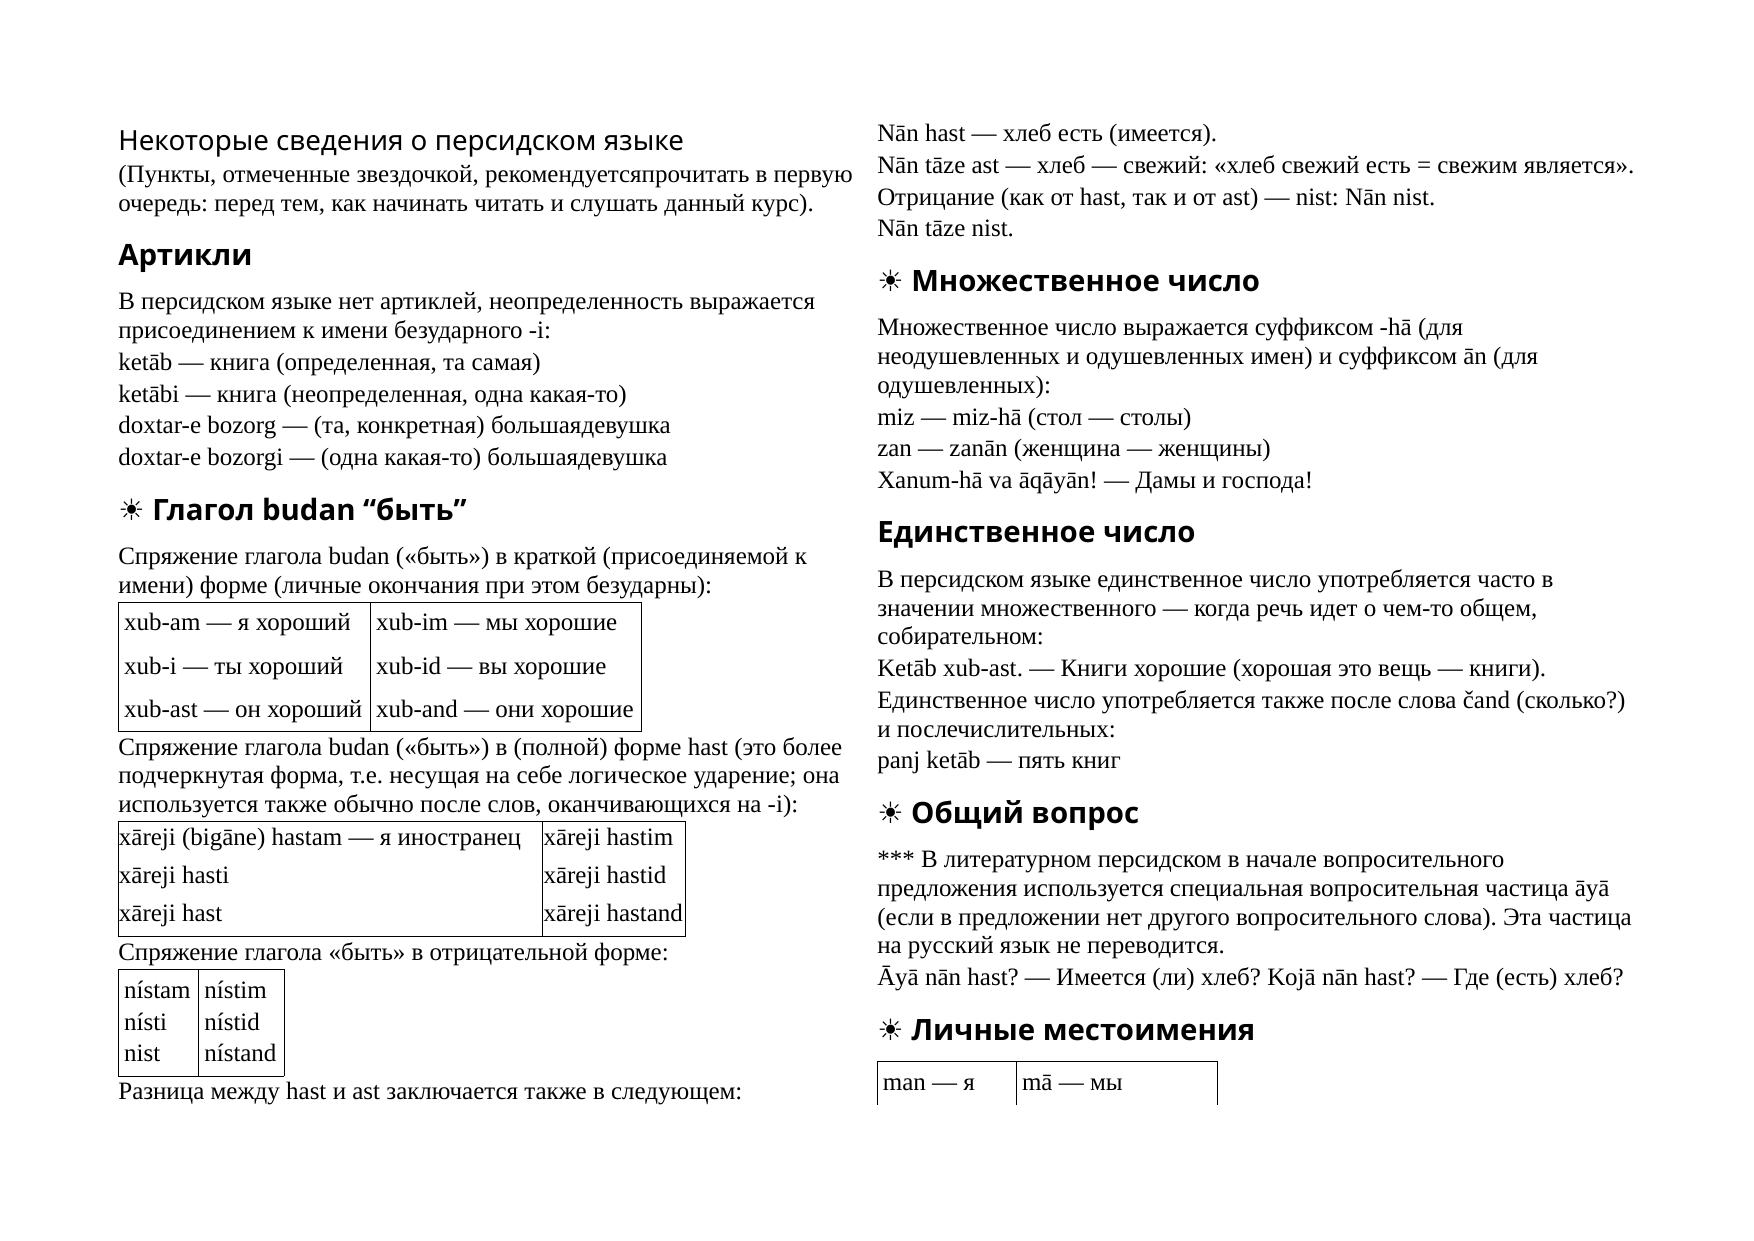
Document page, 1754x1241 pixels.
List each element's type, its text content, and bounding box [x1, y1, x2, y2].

subtitle Единственное число [877, 511, 1636, 551]
table_cell xub-id — вы хорошие [371, 645, 641, 688]
text Отрицание (как от hast, так и от ast) — nist: Nān nist. [877, 182, 1636, 210]
text panj ketāb — пять книг [877, 746, 1636, 774]
subtitle ☀ Общий вопрос [877, 792, 1636, 832]
text *** В литературном персидском в начале вопросительного предложения используется специальная вопросительная частица āyā (если в предложении нет другого вопросительного слова). Эта частица на русский язык не переводится. [877, 844, 1636, 959]
text doxtar-e bozorg — (та, конкретная) большаядевушка [118, 411, 877, 439]
text Разница между hast и ast заключается также в следующем: [118, 1076, 877, 1105]
subtitle Некоторые сведения о персидском языке [118, 121, 877, 159]
text Nān tāze nist. [877, 213, 1636, 242]
text В персидском языке единственное число употребляется часто в значении множественного — когда речь идет о чем-то общем, собирательном: [877, 564, 1636, 650]
text В персидском языке нет артиклей, неопределенность выражается присоединением к имени безударного -i: [118, 286, 877, 344]
subtitle ☀ Глагол budan “быть” [118, 489, 877, 529]
table_header man — я [878, 1062, 1016, 1104]
table_cell xāreji hasti [119, 860, 542, 898]
subtitle ☀ Личные местоимения [877, 1009, 1636, 1049]
text miz — miz-hā (стол — столы) [877, 402, 1636, 430]
table_cell xāreji hastid [543, 860, 685, 898]
table_cell xub-and — они хорошие [371, 688, 641, 731]
text Спряжение глагола «быть» в отрицательной форме: [118, 937, 877, 966]
subtitle ☀ Множественное число [877, 260, 1636, 300]
text doxtar-e bozorgi — (одна какая-то) большаядевушка [118, 442, 877, 471]
table_header xub-im — мы хорошие [371, 603, 641, 645]
table_header xāreji hastim [543, 822, 685, 860]
text ketābi — книга (неопределенная, одна какая-то) [118, 379, 877, 407]
text (Пункты, отмеченные звездочкой, рекомендуетсяпрочитать в первую очередь: перед тем, как начинать читать и слушать данный курс). [118, 159, 877, 216]
text Спряжение глагола budan («быть») в (полной) форме hast (это более подчеркнутая форма, т.е. несущая на себе логическое ударение; она используется также обычно после слов, оканчивающихся на -i): [118, 732, 877, 818]
text ketāb — книга (определенная, та самая) [118, 347, 877, 376]
table_cell xāreji hastand [543, 898, 685, 936]
table_header nístam nísti nist [119, 970, 198, 1076]
text Ketāb xub-ast. — Книги хорошие (хорошая это вещь — книги). [877, 653, 1636, 682]
text zan — zanān (женщина — женщины) [877, 433, 1636, 462]
table_header xub-am — я хороший [119, 603, 370, 645]
table_header nístim nístid nístand [199, 970, 284, 1076]
text Nān tāze ast — хлеб — свежий: «хлеб свежий есть = свежим является». [877, 150, 1636, 179]
text Xanum-hā va āqāyān! — Дамы и господа! [877, 465, 1636, 494]
subtitle Артикли [118, 234, 877, 274]
text Множественное число выражается суффиксом -hā (для неодушевленных и одушевленных имен) и суффиксом ān (для одушевленных): [877, 312, 1636, 398]
table_header mā — мы [1017, 1062, 1217, 1104]
table_cell xāreji hast [119, 898, 542, 936]
text Nān hast — хлеб есть (имеется). [877, 118, 1636, 147]
table_cell xub-i — ты хороший [119, 645, 370, 688]
table_header xāreji (bigāne) hastam — я иностранец [119, 822, 542, 860]
text Āyā nān hast? — Имеется (ли) хлеб? Kojā nān hast? — Где (есть) хлеб? [877, 962, 1636, 991]
table_cell xub-ast — он хороший [119, 688, 370, 731]
text Единственное число употребляется также после слова čand (сколько?) и послечислительных: [877, 685, 1636, 742]
text Спряжение глагола budan («быть») в краткой (присоединяемой к имени) форме (личные окончания при этом безударны): [118, 541, 877, 599]
